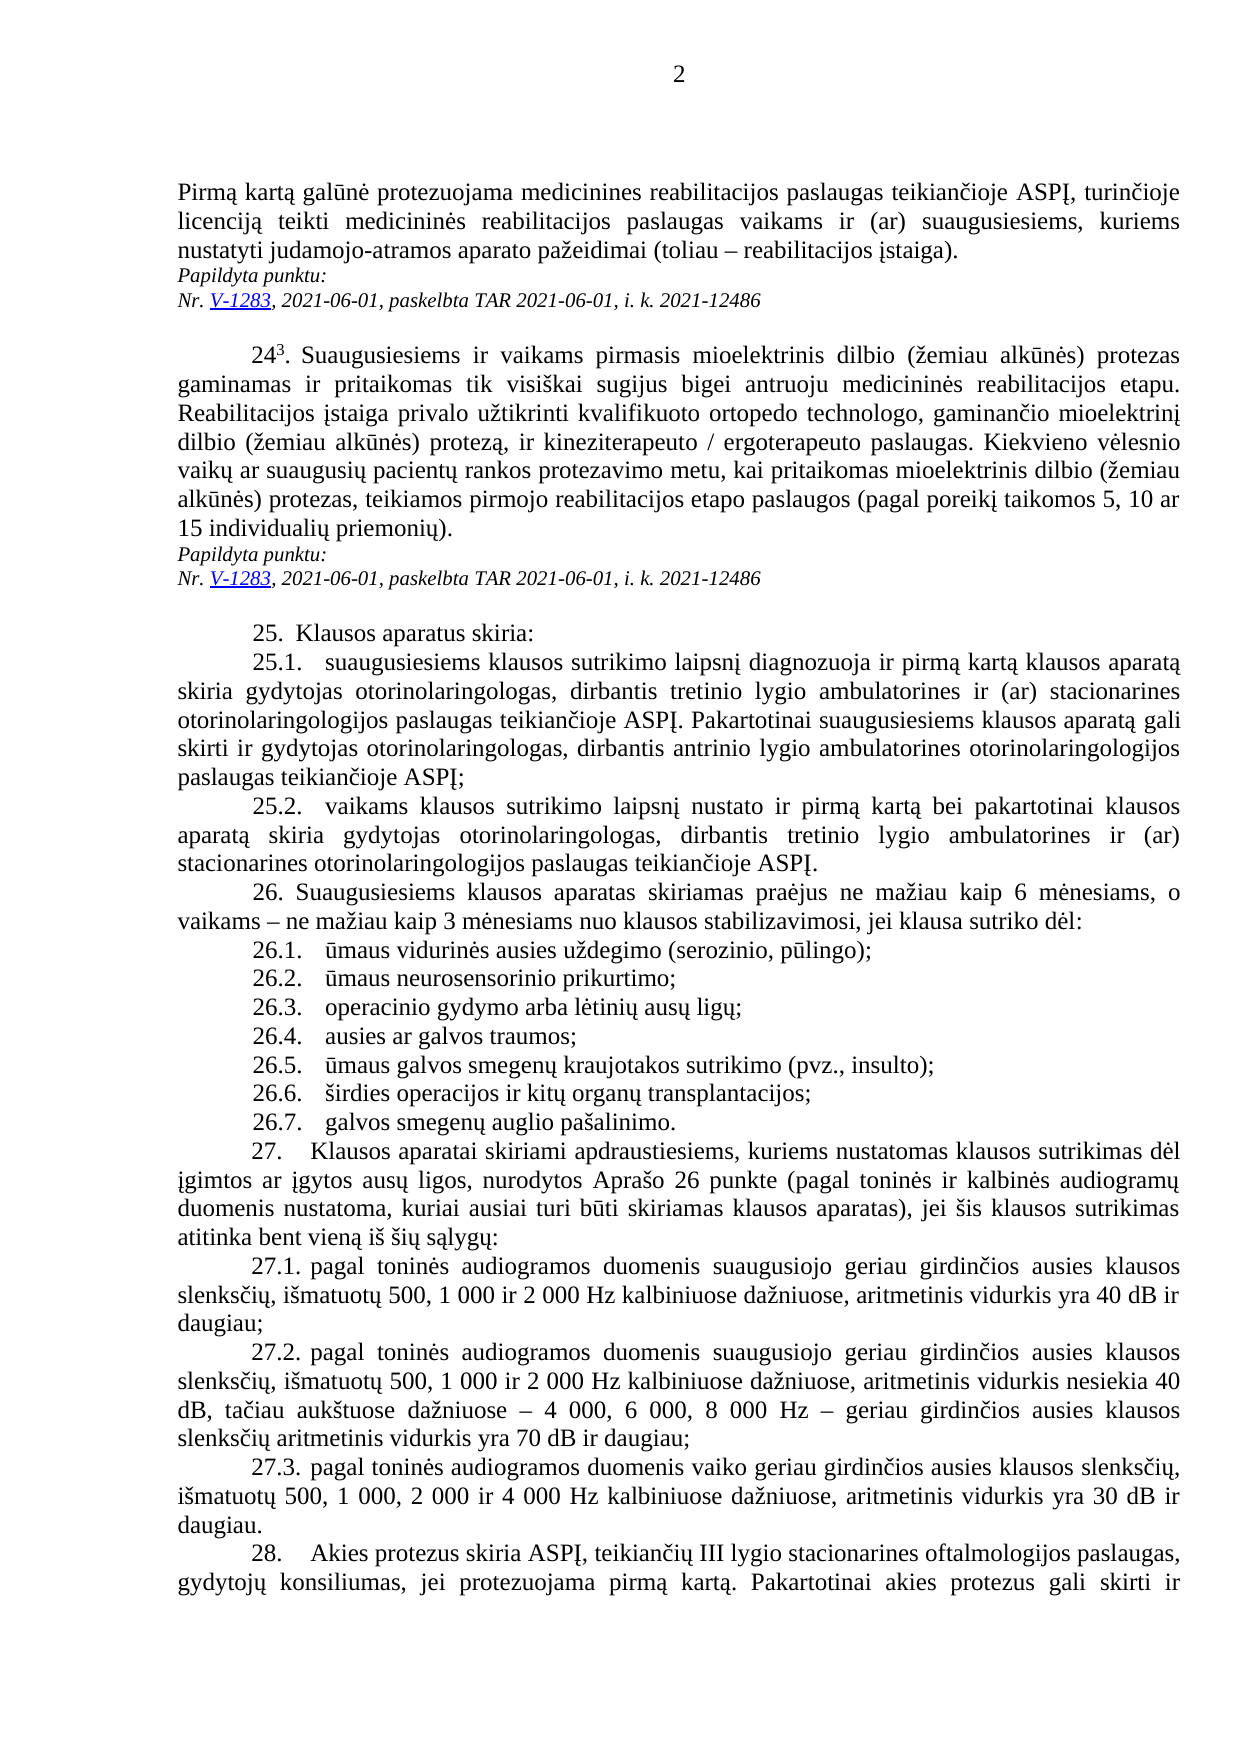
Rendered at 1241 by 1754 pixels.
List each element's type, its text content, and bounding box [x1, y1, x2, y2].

text 26.3. operacinio gydymo arba lėtinių ausų ligų; [177, 992, 1181, 1021]
text 26.2. ūmaus neurosensorinio prikurtimo; [177, 963, 1181, 992]
text Nr. V-1283, 2021-06-01, paskelbta TAR 2021-06-01, i. k. 2021-12486 [177, 566, 1181, 590]
text Pirmą kartą galūnė protezuojama medicinines reabilitacijos paslaugas teikiančioje ASPĮ, turinčioje licenciją teikti medicininės reabilitacijos paslaugas vaikams ir (ar) suaugusiesiems, kuriems nustatyti judamojo-atramos aparato pažeidimai (toliau – reabilitacijos įstaiga). [177, 177, 1181, 263]
text 26.1. ūmaus vidurinės ausies uždegimo (serozinio, pūlingo); [177, 935, 1181, 963]
text Papildyta punktu: [177, 542, 1181, 566]
text 25.2. vaikams klausos sutrikimo laipsnį nustato ir pirmą kartą bei pakartotinai klausos aparatą skiria gydytojas otorinolaringologas, dirbantis tretinio lygio ambulatorines ir (ar) stacionarines otorinolaringologijos paslaugas teikiančioje ASPĮ. [177, 791, 1181, 877]
text 27.1. pagal toninės audiogramos duomenis suaugusiojo geriau girdinčios ausies klausos slenksčių, išmatuotų 500, 1 000 ir 2 000 Hz kalbiniuose dažniuose, aritmetinis vidurkis yra 40 dB ir daugiau; [177, 1251, 1181, 1337]
text Nr. V-1283, 2021-06-01, paskelbta TAR 2021-06-01, i. k. 2021-12486 [177, 287, 1181, 312]
text 25. Klausos aparatus skiria: [177, 618, 1181, 647]
text 26. Suaugusiesiems klausos aparatas skiriamas praėjus ne mažiau kaip 6 mėnesiams, o vaikams – ne mažiau kaip 3 mėnesiams nuo klausos stabilizavimosi, jei klausa sutriko dėl: [177, 877, 1181, 935]
text 26.6. širdies operacijos ir kitų organų transplantacijos; [177, 1078, 1181, 1107]
text 27.3. pagal toninės audiogramos duomenis vaiko geriau girdinčios ausies klausos slenksčių, išmatuotų 500, 1 000, 2 000 ir 4 000 Hz kalbiniuose dažniuose, aritmetinis vidurkis yra 30 dB ir daugiau. [177, 1452, 1181, 1538]
text Papildyta punktu: [177, 263, 1181, 287]
text 26.5. ūmaus galvos smegenų kraujotakos sutrikimo (pvz., insulto); [177, 1050, 1181, 1078]
text 27.2. pagal toninės audiogramos duomenis suaugusiojo geriau girdinčios ausies klausos slenksčių, išmatuotų 500, 1 000 ir 2 000 Hz kalbiniuose dažniuose, aritmetinis vidurkis nesiekia 40 dB, tačiau aukštuose dažniuose – 4 000, 6 000, 8 000 Hz – geriau girdinčios ausies klausos slenksčių aritmetinis vidurkis yra 70 dB ir daugiau; [177, 1337, 1181, 1452]
text 26.4. ausies ar galvos traumos; [177, 1021, 1181, 1050]
text 28. Akies protezus skiria ASPĮ, teikiančių III lygio stacionarines oftalmologijos paslaugas, gydytojų konsiliumas, jei protezuojama pirmą kartą. Pakartotinai akies protezus gali skirti ir [177, 1538, 1181, 1596]
text 26.7. galvos smegenų auglio pašalinimo. [177, 1107, 1181, 1136]
text 27. Klausos aparatai skiriami apdraustiesiems, kuriems nustatomas klausos sutrikimas dėl įgimtos ar įgytos ausų ligos, nurodytos Aprašo 26 punkte (pagal toninės ir kalbinės audiogramų duomenis nustatoma, kuriai ausiai turi būti skiriamas klausos aparatas), jei šis klausos sutrikimas atitinka bent vieną iš šių sąlygų: [177, 1136, 1181, 1251]
text 243. Suaugusiesiems ir vaikams pirmasis mioelektrinis dilbio (žemiau alkūnės) protezas gaminamas ir pritaikomas tik visiškai sugijus bigei antruoju medicininės reabilitacijos etapu. Reabilitacijos įstaiga privalo užtikrinti kvalifikuoto ortopedo technologo, gaminančio mioelektrinį dilbio (žemiau alkūnės) protezą, ir kineziterapeuto / ergoterapeuto paslaugas. Kiekvieno vėlesnio vaikų ar suaugusių pacientų rankos protezavimo metu, kai pritaikomas mioelektrinis dilbio (žemiau alkūnės) protezas, teikiamos pirmojo reabilitacijos etapo paslaugos (pagal poreikį taikomos 5, 10 ar 15 individualių priemonių). [177, 340, 1181, 542]
text 25.1. suaugusiesiems klausos sutrikimo laipsnį diagnozuoja ir pirmą kartą klausos aparatą skiria gydytojas otorinolaringologas, dirbantis tretinio lygio ambulatorines ir (ar) stacionarines otorinolaringologijos paslaugas teikiančioje ASPĮ. Pakartotinai suaugusiesiems klausos aparatą gali skirti ir gydytojas otorinolaringologas, dirbantis antrinio lygio ambulatorines otorinolaringologijos paslaugas teikiančioje ASPĮ; [177, 647, 1181, 791]
